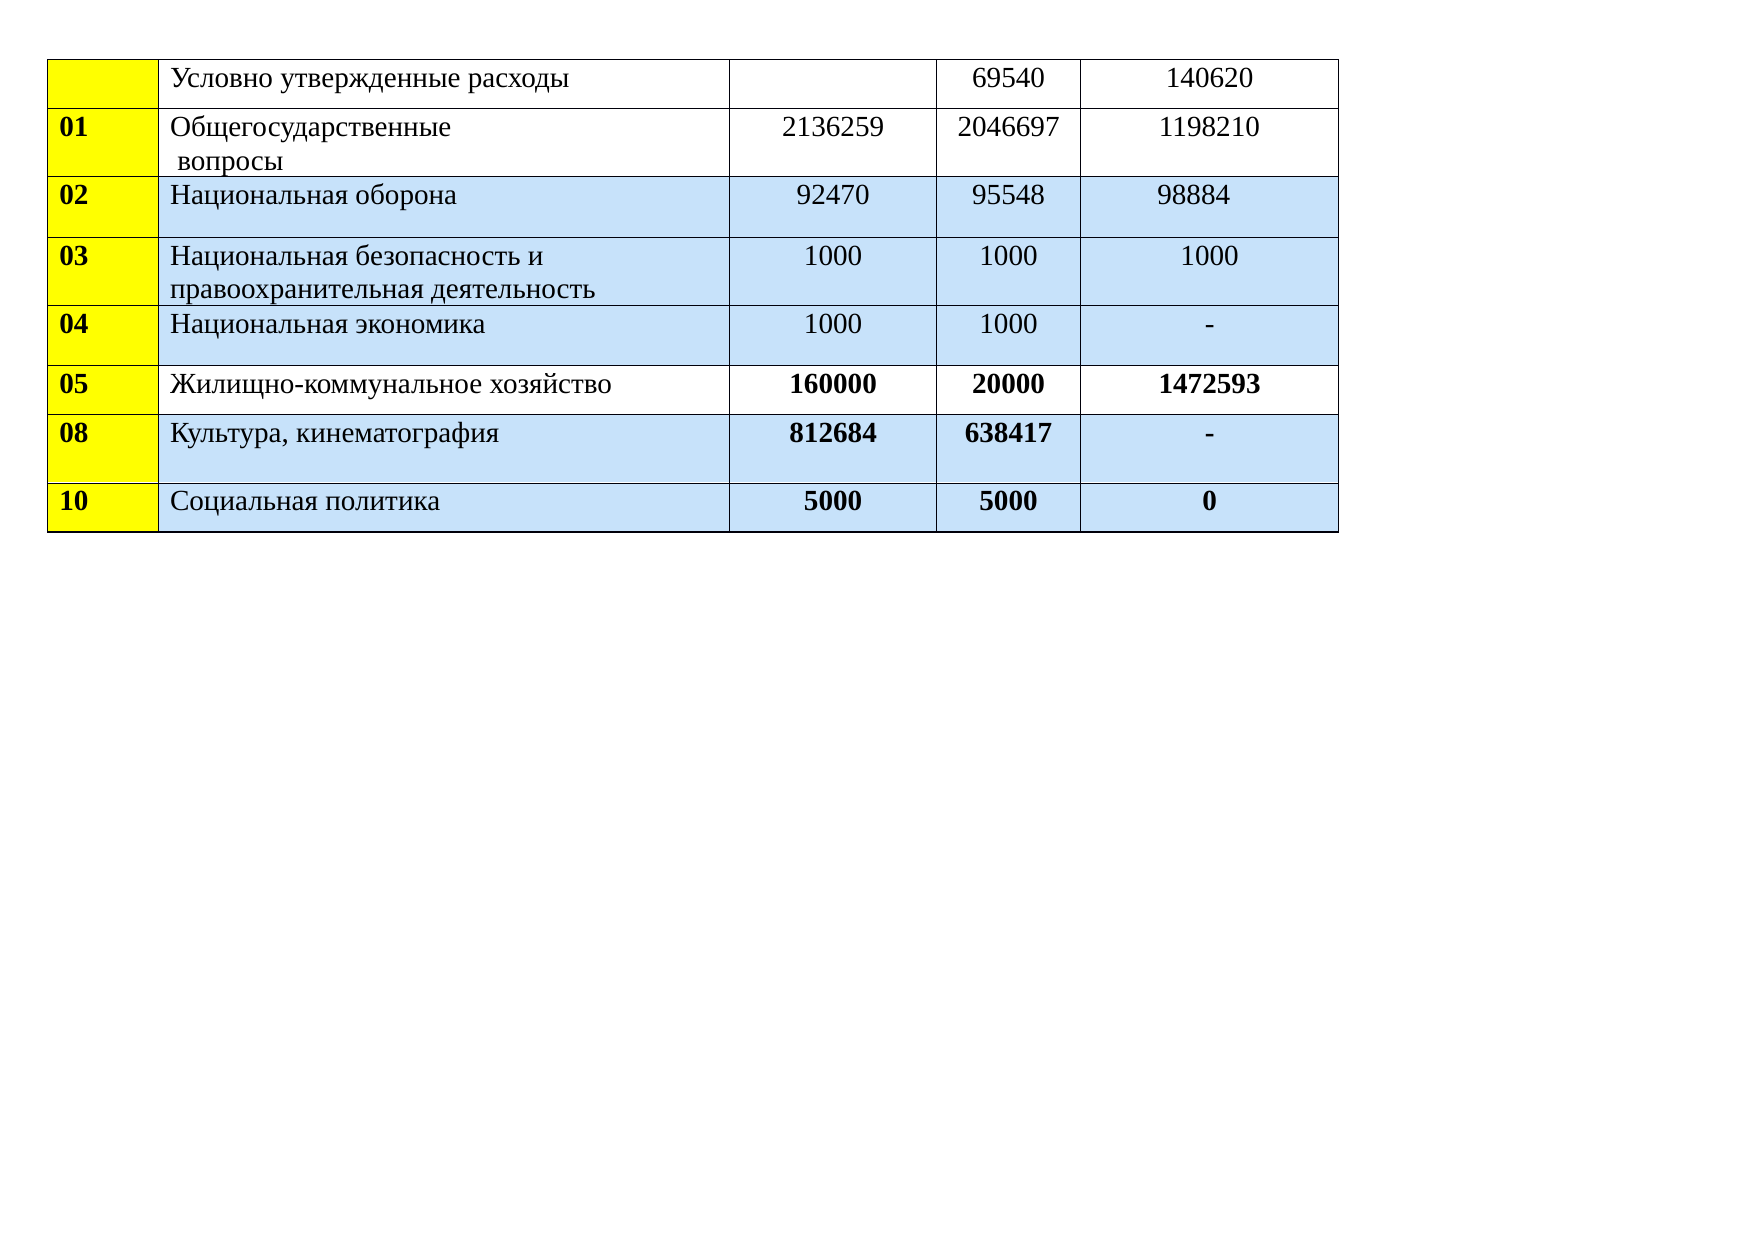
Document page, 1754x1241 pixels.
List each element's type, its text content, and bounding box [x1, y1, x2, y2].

table_cell 1000 [937, 306, 1080, 365]
table_cell Условно утвержденные расходы [159, 60, 729, 108]
table_cell 08 [48, 415, 158, 482]
table_cell 03 [48, 238, 158, 305]
table_cell 638417 [937, 415, 1080, 482]
table_cell Социальная политика [159, 484, 729, 531]
table_cell 1472593 [1081, 366, 1338, 414]
table_cell Культура, кинематография [159, 415, 729, 482]
table_cell Жилищно-коммунальное хозяйство [159, 366, 729, 414]
table_cell 69540 [937, 60, 1080, 108]
table_cell 02 [48, 177, 158, 237]
table_cell 98884 [1081, 177, 1338, 237]
table_cell Национальная оборона [159, 177, 729, 237]
table_cell 10 [48, 484, 158, 531]
table_cell 5000 [937, 484, 1080, 531]
table_cell 160000 [730, 366, 936, 414]
table_cell 01 [48, 109, 158, 176]
table_cell 812684 [730, 415, 936, 482]
table_cell [48, 60, 158, 108]
table_cell 1198210 [1081, 109, 1338, 176]
table_cell 5000 [730, 484, 936, 531]
table_cell 1000 [730, 306, 936, 365]
table_cell Национальная безопасность и правоохранительная деятельность [159, 238, 729, 305]
table_cell 0 [1081, 484, 1338, 531]
table_cell 140620 [1081, 60, 1338, 108]
table_cell 2046697 [937, 109, 1080, 176]
table_cell Общегосударственные вопросы [159, 109, 729, 176]
table_cell 1000 [730, 238, 936, 305]
table_cell 2136259 [730, 109, 936, 176]
table_cell - [1081, 415, 1338, 482]
table_cell - [1081, 306, 1338, 365]
table_cell 1000 [937, 238, 1080, 305]
table_cell 95548 [937, 177, 1080, 237]
table_cell 04 [48, 306, 158, 365]
table_cell 1000 [1081, 238, 1338, 305]
table_cell Национальная экономика [159, 306, 729, 365]
table_cell 92470 [730, 177, 936, 237]
table_cell 20000 [937, 366, 1080, 414]
table_cell [730, 60, 936, 108]
table_cell 05 [48, 366, 158, 414]
